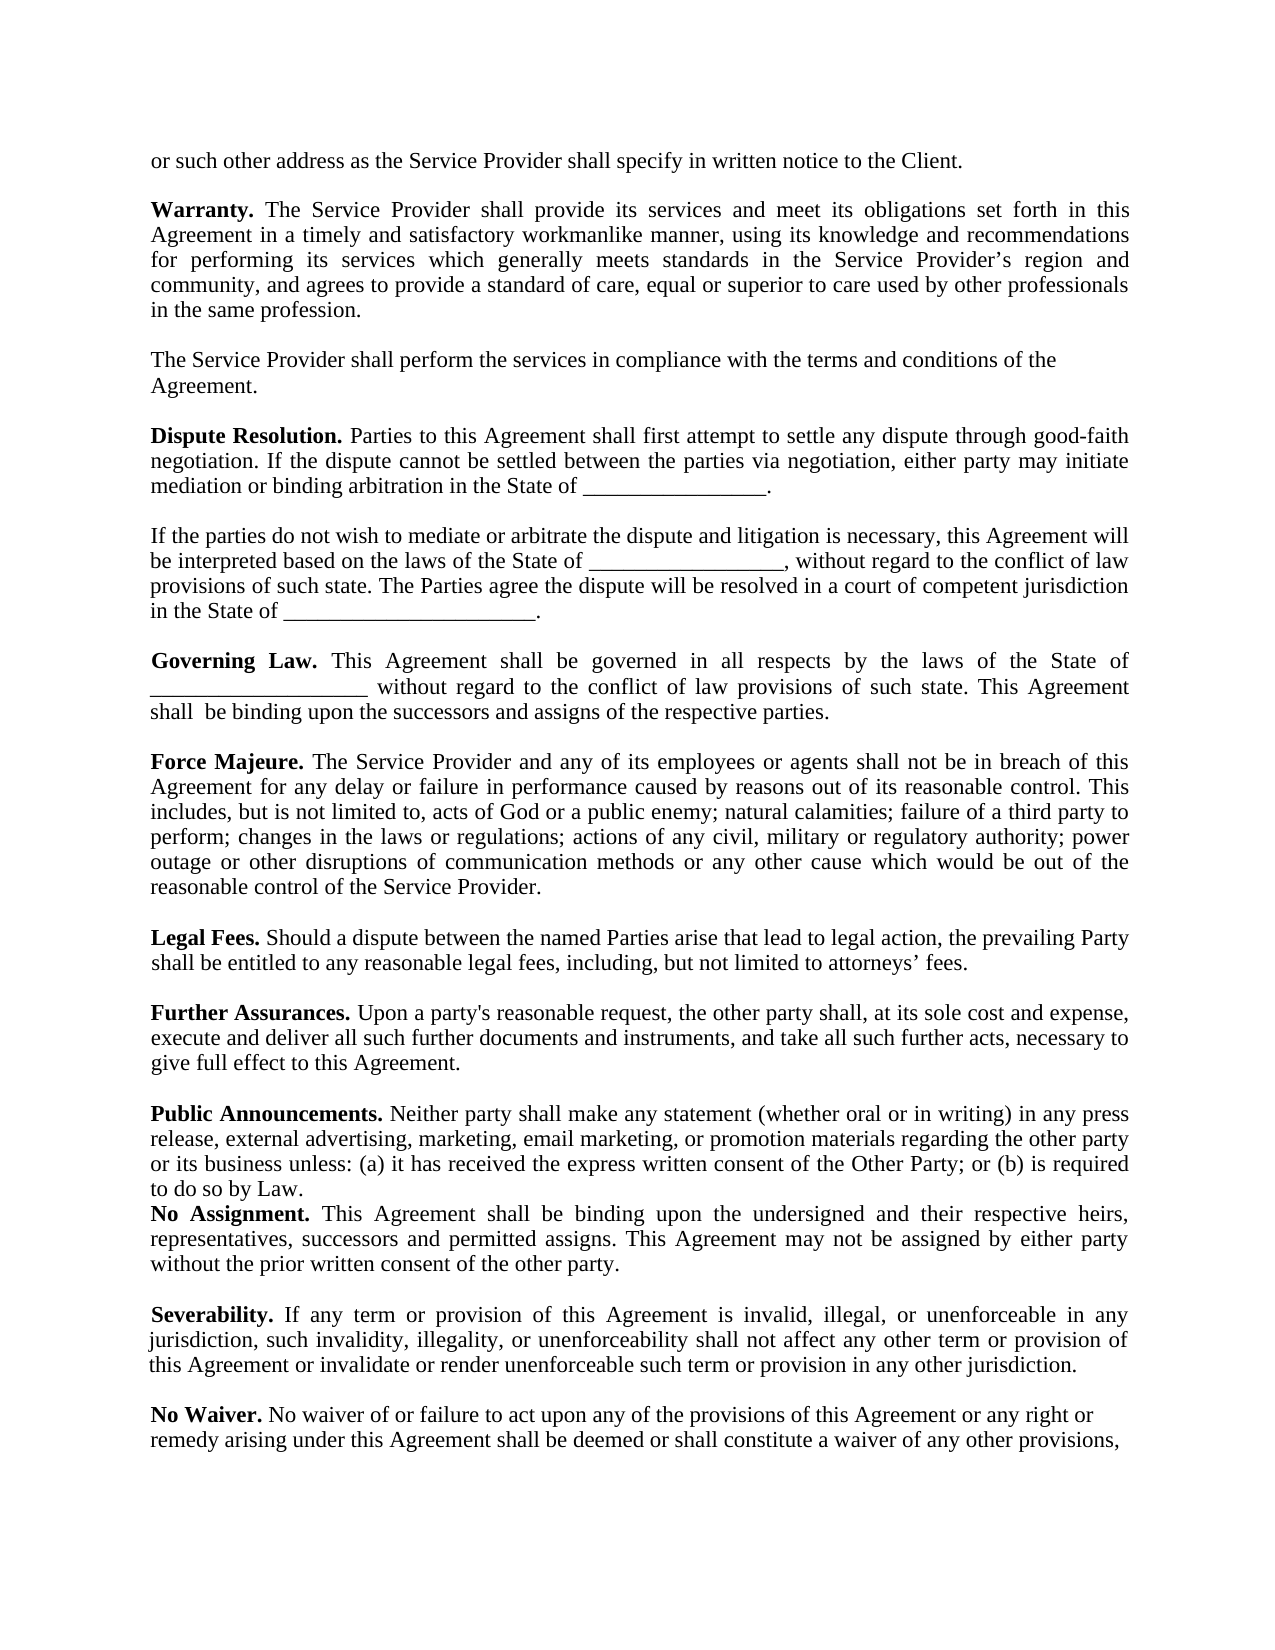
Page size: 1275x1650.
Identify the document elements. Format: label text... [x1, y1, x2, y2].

text If the parties do not wish to mediate or arbitrate the dispute and litigation is necessary, this Agreement will be interpreted based on the laws of the State of _________________, without regard to the conflict of law provisions of such state. The Parties agree the dispute will be resolved in a court of competent jurisdiction in the State of ______________________. [150, 523, 1131, 624]
text Force Majeure. The Service Provider and any of its employees or agents shall not be in breach of this Agreement for any delay or failure in performance caused by reasons out of its reasonable control. This includes, but is not limited to, acts of God or a public enemy; natural calamities; failure of a third party to perform; changes in the laws or regulations; actions of any civil, military or regulatory authority; power outage or other disruptions of communication methods or any other cause which would be out of the reasonable control of the Service Provider. [150, 749, 1131, 900]
text Governing Law. This Agreement shall be governed in all respects by the laws of the State of ___________________ without regard to the conflict of law provisions of such state. This Agreement shall be binding upon the successors and assigns of the respective parties. [150, 649, 1131, 724]
text Public Announcements. Neither party shall make any statement (whether oral or in writing) in any press release, external advertising, marketing, email marketing, or promotion materials regarding the other party or its business unless: (a) it has received the express written consent of the Other Party; or (b) is required to do so by Law. [150, 1101, 1131, 1201]
text The Service Provider shall perform the services in compliance with the terms and conditions of the Agreement. [150, 348, 1130, 398]
text No Waiver. No waiver of or failure to act upon any of the provisions of this Agreement or any right or remedy arising under this Agreement shall be deemed or shall constitute a waiver of any other provisions, [150, 1403, 1130, 1453]
text No Assignment. This Agreement shall be binding upon the undersigned and their respective heirs, representatives, successors and permitted assigns. This Agreement may not be assigned by either party without the prior written consent of the other party. [150, 1201, 1130, 1277]
text Legal Fees. Should a dispute between the named Parties arise that lead to legal action, the prevailing Party shall be entitled to any reasonable legal fees, including, but not limited to attorneys’ fees. [151, 925, 1131, 975]
text Dispute Resolution. Parties to this Agreement shall first attempt to settle any dispute through good-faith negotiation. If the dispute cannot be settled between the parties via negotiation, either party may initiate mediation or binding arbitration in the State of ________________. [150, 423, 1131, 498]
text or such other address as the Service Provider shall specify in written notice to the Client. [151, 147, 1131, 173]
text Warranty. The Service Provider shall provide its services and meet its obligations set forth in this Agreement in a timely and satisfactory workmanlike manner, using its knowledge and recommendations for performing its services which generally meets standards in the Service Provider’s region and community, and agrees to provide a standard of care, equal or superior to care used by other professionals in the same profession. [150, 197, 1131, 323]
text Further Assurances. Upon a party's reasonable request, the other party shall, at its sole cost and expense, execute and deliver all such further documents and instruments, and take all such further acts, necessary to give full effect to this Agreement. [150, 1001, 1131, 1076]
text Severability. If any term or provision of this Agreement is invalid, illegal, or unenforceable in any jurisdiction, such invalidity, illegality, or unenforceability shall not affect any other term or provision of this Agreement or invalidate or render unenforceable such term or provision in any other jurisdiction. [148, 1302, 1130, 1377]
